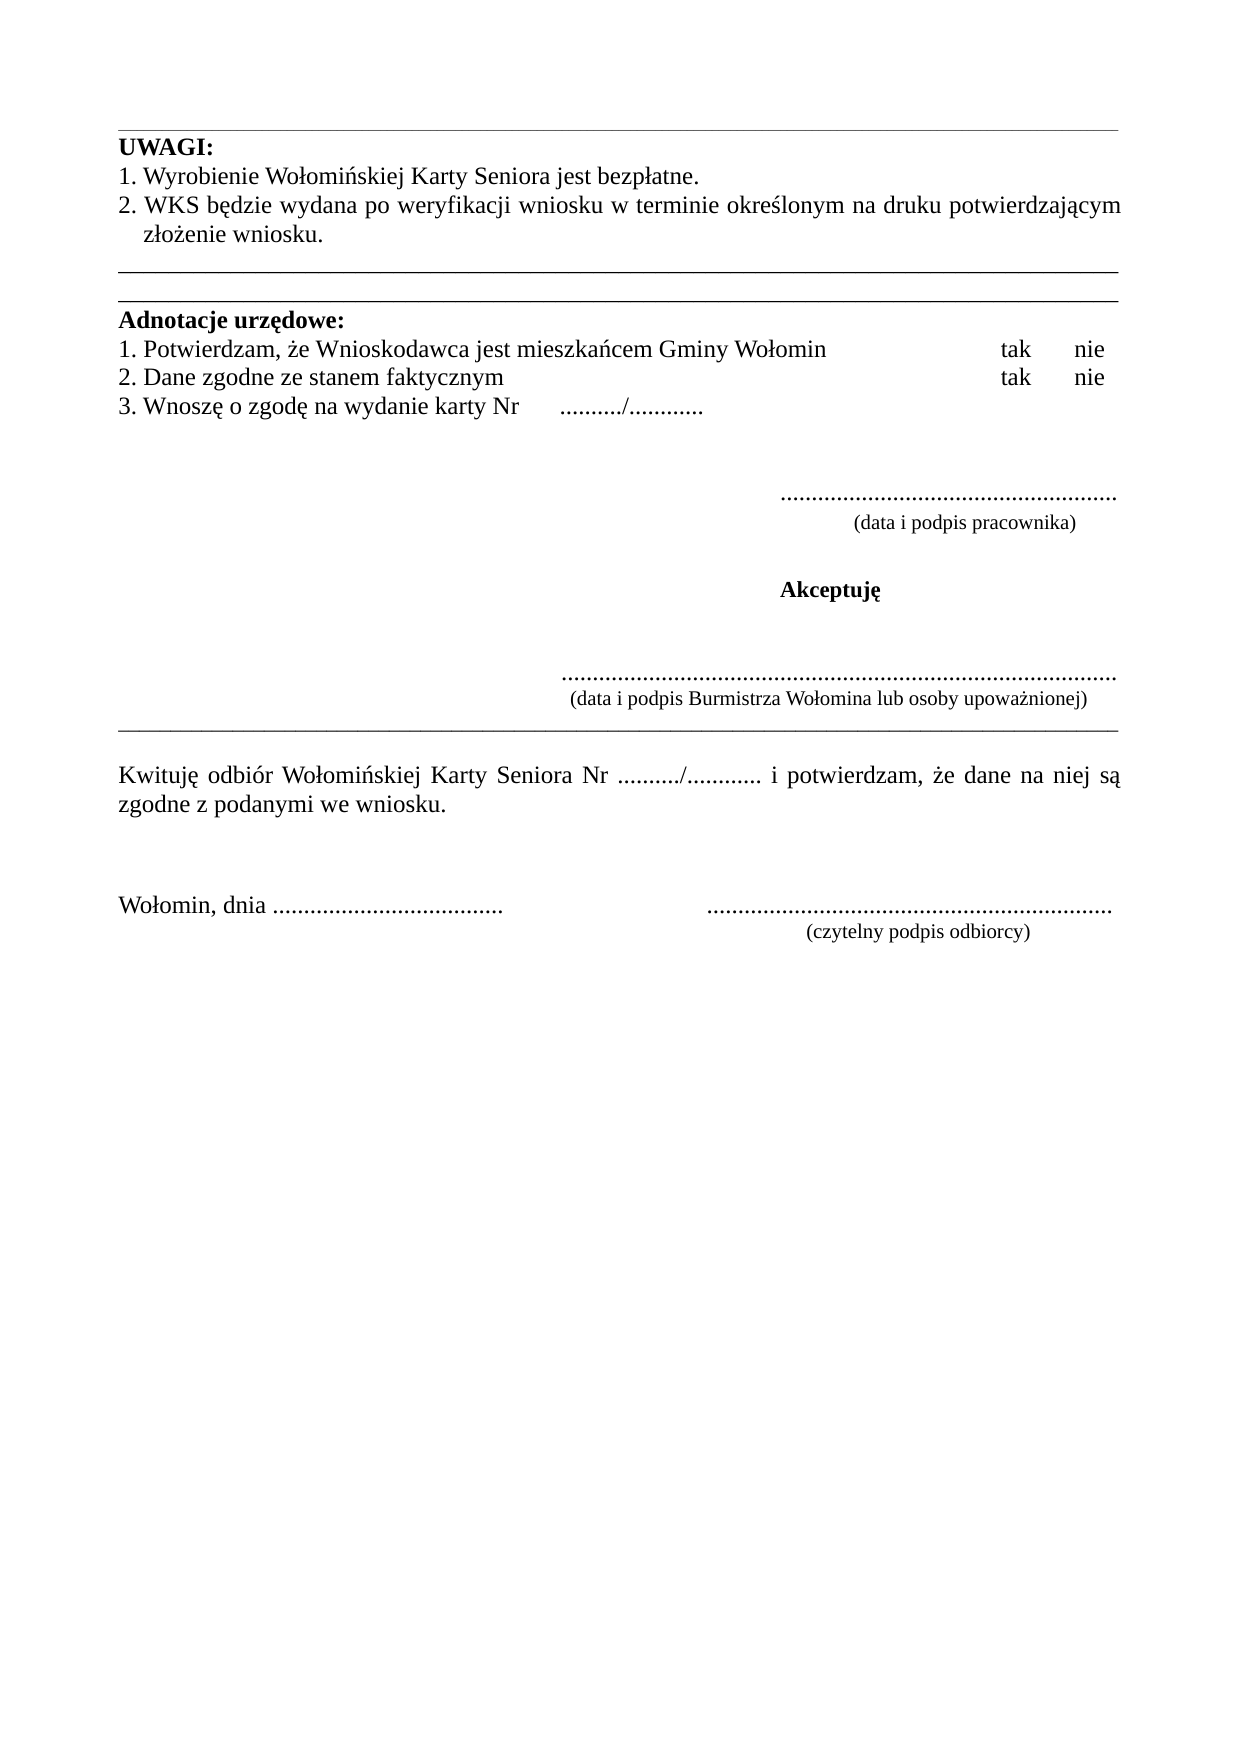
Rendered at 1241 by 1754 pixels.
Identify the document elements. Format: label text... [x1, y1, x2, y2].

text (data i podpis Burmistrza Wołomina lub osoby upoważnionej) [118, 686, 1122, 710]
text 3. Wnoszę o zgodę na wydanie karty Nr ........../............ [118, 391, 1122, 420]
text Kwituję odbiór Wołomińskiej Karty Seniora Nr ........../............ i potwierdzam, że dane na niej są zgodne z podanymi we wniosku. [118, 760, 1122, 818]
text ......................................................................................... [118, 657, 1122, 686]
text 2. WKS będzie wydana po weryfikacji wniosku w terminie określonym na druku potwierdzającym złożenie wniosku. [118, 190, 1122, 247]
text Adnotacje urzędowe: [118, 305, 1122, 334]
text Akceptuję [118, 576, 1122, 602]
text 2. Dane zgodne ze stanem faktycznym tak nie [118, 362, 1122, 391]
text 1. Wyrobienie Wołomińskiej Karty Seniora jest bezpłatne. [118, 161, 1122, 190]
text (czytelny podpis odbiorcy) [118, 918, 1122, 943]
text (data i podpis pracownika) [118, 506, 1122, 535]
text ...................................................... [118, 477, 1122, 506]
text ________________________________________________________________________________________________________________________________________________________________ [118, 247, 1122, 305]
text Wołomin, dnia ..................................... ................................................................. [118, 890, 1122, 918]
text UWAGI: [118, 132, 1122, 161]
text 1. Potwierdzam, że Wnioskodawca jest mieszkańcem Gminy Wołomin tak nie [118, 334, 1122, 362]
text ________________________________________________________________________________________________ [118, 710, 1122, 734]
text ________________________________________________________________________________________________________________________________________________________________ [118, 118, 1122, 132]
